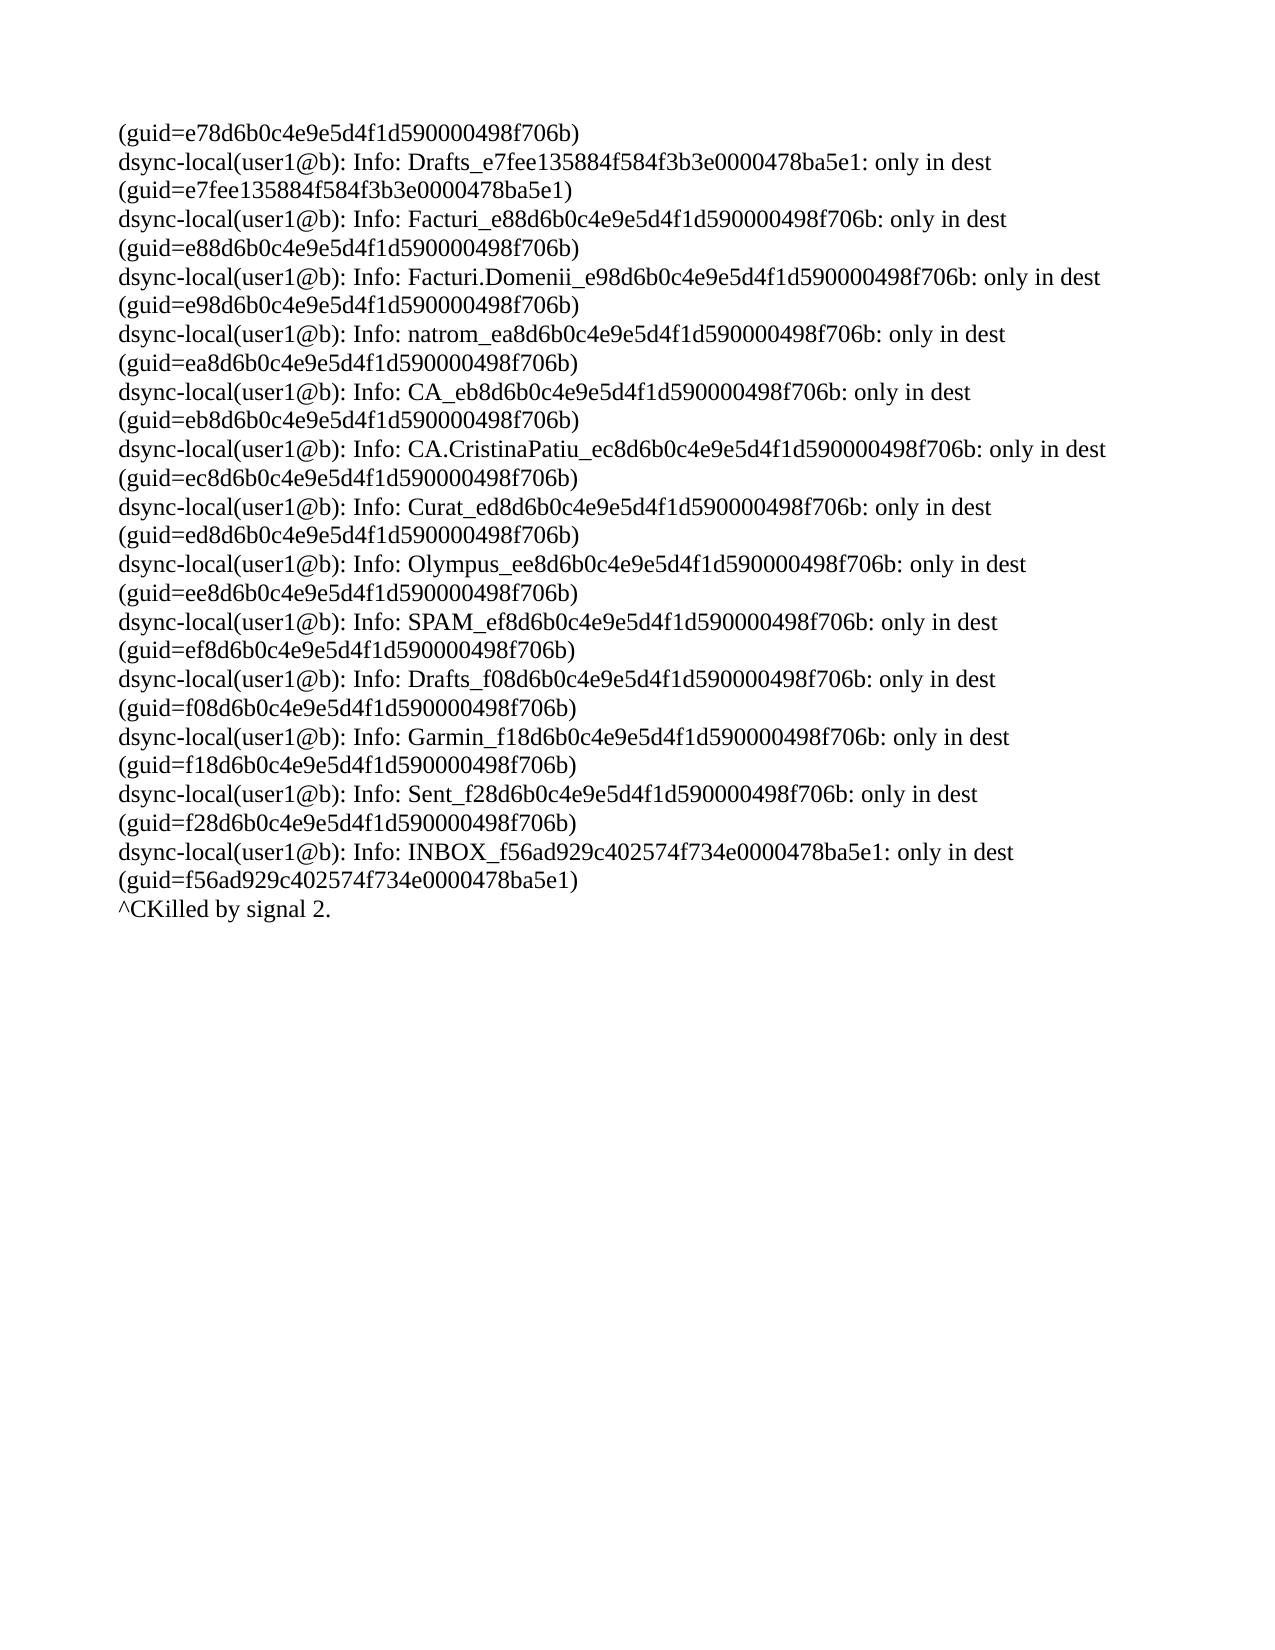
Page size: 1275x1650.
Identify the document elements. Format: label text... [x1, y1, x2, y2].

text dsync-local(user1@b): Info: Curat_ed8d6b0c4e9e5d4f1d590000498f706b: only in dest (guid=ed8d6b0c4e9e5d4f1d590000498f706b) [118, 492, 1157, 549]
text ^CKilled by signal 2. [118, 894, 1157, 923]
text dsync-local(user1@b): Info: SPAM_ef8d6b0c4e9e5d4f1d590000498f706b: only in dest (guid=ef8d6b0c4e9e5d4f1d590000498f706b) [118, 607, 1157, 664]
text dsync-local(user1@b): Info: Garmin_f18d6b0c4e9e5d4f1d590000498f706b: only in dest (guid=f18d6b0c4e9e5d4f1d590000498f706b) [118, 722, 1157, 779]
text dsync-local(user1@b): Info: natrom_ea8d6b0c4e9e5d4f1d590000498f706b: only in dest (guid=ea8d6b0c4e9e5d4f1d590000498f706b) [118, 319, 1157, 377]
text dsync-local(user1@b): Info: CA.CristinaPatiu_ec8d6b0c4e9e5d4f1d590000498f706b: only in dest (guid=ec8d6b0c4e9e5d4f1d590000498f706b) [118, 434, 1157, 492]
text (guid=e78d6b0c4e9e5d4f1d590000498f706b) [118, 118, 1157, 147]
text dsync-local(user1@b): Info: Facturi_e88d6b0c4e9e5d4f1d590000498f706b: only in dest (guid=e88d6b0c4e9e5d4f1d590000498f706b) [118, 204, 1157, 262]
text dsync-local(user1@b): Info: Olympus_ee8d6b0c4e9e5d4f1d590000498f706b: only in dest (guid=ee8d6b0c4e9e5d4f1d590000498f706b) [118, 549, 1157, 607]
text dsync-local(user1@b): Info: CA_eb8d6b0c4e9e5d4f1d590000498f706b: only in dest (guid=eb8d6b0c4e9e5d4f1d590000498f706b) [118, 377, 1157, 434]
text dsync-local(user1@b): Info: Drafts_e7fee135884f584f3b3e0000478ba5e1: only in dest (guid=e7fee135884f584f3b3e0000478ba5e1) [118, 147, 1157, 204]
text dsync-local(user1@b): Info: Facturi.Domenii_e98d6b0c4e9e5d4f1d590000498f706b: only in dest (guid=e98d6b0c4e9e5d4f1d590000498f706b) [118, 262, 1157, 319]
text dsync-local(user1@b): Info: INBOX_f56ad929c402574f734e0000478ba5e1: only in dest (guid=f56ad929c402574f734e0000478ba5e1) [118, 837, 1157, 894]
text dsync-local(user1@b): Info: Drafts_f08d6b0c4e9e5d4f1d590000498f706b: only in dest (guid=f08d6b0c4e9e5d4f1d590000498f706b) [118, 664, 1157, 722]
text dsync-local(user1@b): Info: Sent_f28d6b0c4e9e5d4f1d590000498f706b: only in dest (guid=f28d6b0c4e9e5d4f1d590000498f706b) [118, 779, 1157, 837]
